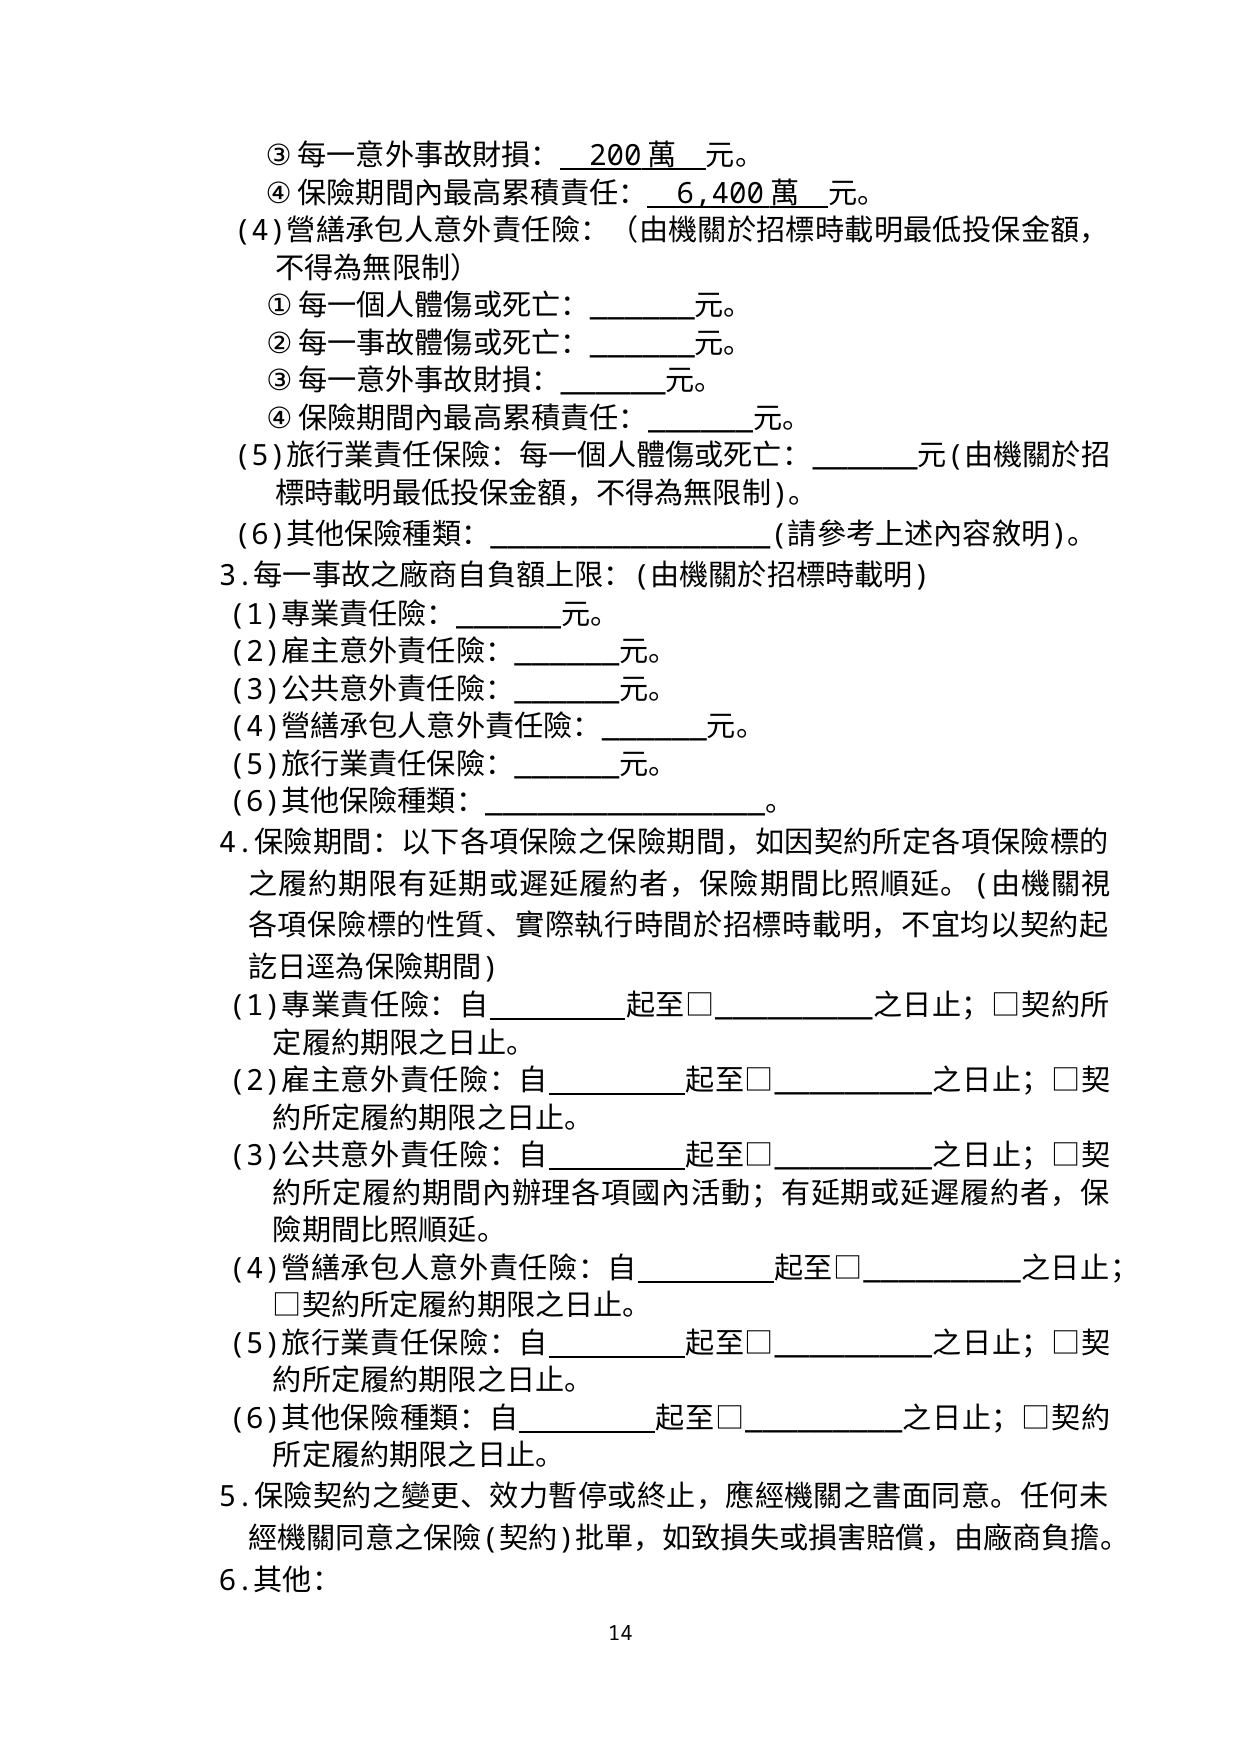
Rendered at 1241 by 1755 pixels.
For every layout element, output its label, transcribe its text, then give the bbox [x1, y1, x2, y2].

text ①每一個人體傷或死亡：______元。 [261, 286, 1110, 323]
text (2)雇主意外責任險：______元。 [228, 632, 1110, 669]
text (6)其他保險種類：________________。 [228, 782, 1110, 819]
text 3.每一事故之廠商自負額上限：(由機關於招標時載明) [218, 552, 1110, 594]
text (3)公共意外責任險：______元。 [228, 669, 1110, 707]
text (3)公共意外責任險：自 起至□_________之日止；□契約所定履約期間內辦理各項國內活動；有延期或延遲履約者，保險期間比照順延。 [228, 1136, 1110, 1248]
text ④保險期間內最高累積責任：______元。 [261, 398, 1110, 436]
text 5.保險契約之變更、效力暫停或終止，應經機關之書面同意。任何未經機關同意之保險(契約)批單，如致損失或損害賠償，由廠商負擔。 [218, 1473, 1108, 1557]
text (6)其他保險種類：________________(請參考上述內容敘明)。 [216, 511, 1110, 552]
text (2)雇主意外責任險：自 起至□_________之日止；□契約所定履約期限之日止。 [228, 1061, 1110, 1136]
text 6.其他： [218, 1557, 1108, 1598]
text (5)旅行業責任保險：自 起至□_________之日止；□契約所定履約期限之日止。 [228, 1323, 1110, 1398]
text ②每一事故體傷或死亡：______元。 [261, 323, 1110, 361]
text (4)營繕承包人意外責任險：______元。 [228, 707, 1110, 744]
text (5)旅行業責任保險：______元。 [228, 744, 1110, 782]
text ③每一意外事故財損：______元。 [261, 361, 1110, 398]
text (1)專業責任險：______元。 [228, 594, 1110, 632]
text ④保險期間內最高累積責任： 6,400萬 元。 [265, 173, 1110, 211]
text 4.保險期間：以下各項保險之保險期間，如因契約所定各項保險標的之履約期限有延期或遲延履約者，保險期間比照順延。(由機關視各項保險標的性質、實際執行時間於招標時載明，不宜均以契約起訖日逕為保險期間) [218, 819, 1110, 986]
text (4)營繕承包人意外責任險：自 起至□_________之日止；□契約所定履約期限之日止。 [228, 1248, 1110, 1323]
text (6)其他保險種類：自 起至□_________之日止；□契約所定履約期限之日止。 [228, 1398, 1110, 1473]
text ③每一意外事故財損： 200萬 元。 [265, 136, 1110, 173]
text (4)營繕承包人意外責任險：（由機關於招標時載明最低投保金額，不得為無限制） [216, 211, 1110, 286]
text (5)旅行業責任保險：每一個人體傷或死亡：______元(由機關於招標時載明最低投保金額，不得為無限制)。 [216, 436, 1110, 511]
text (1)專業責任險：自 起至□_________之日止；□契約所定履約期限之日止。 [228, 986, 1110, 1061]
